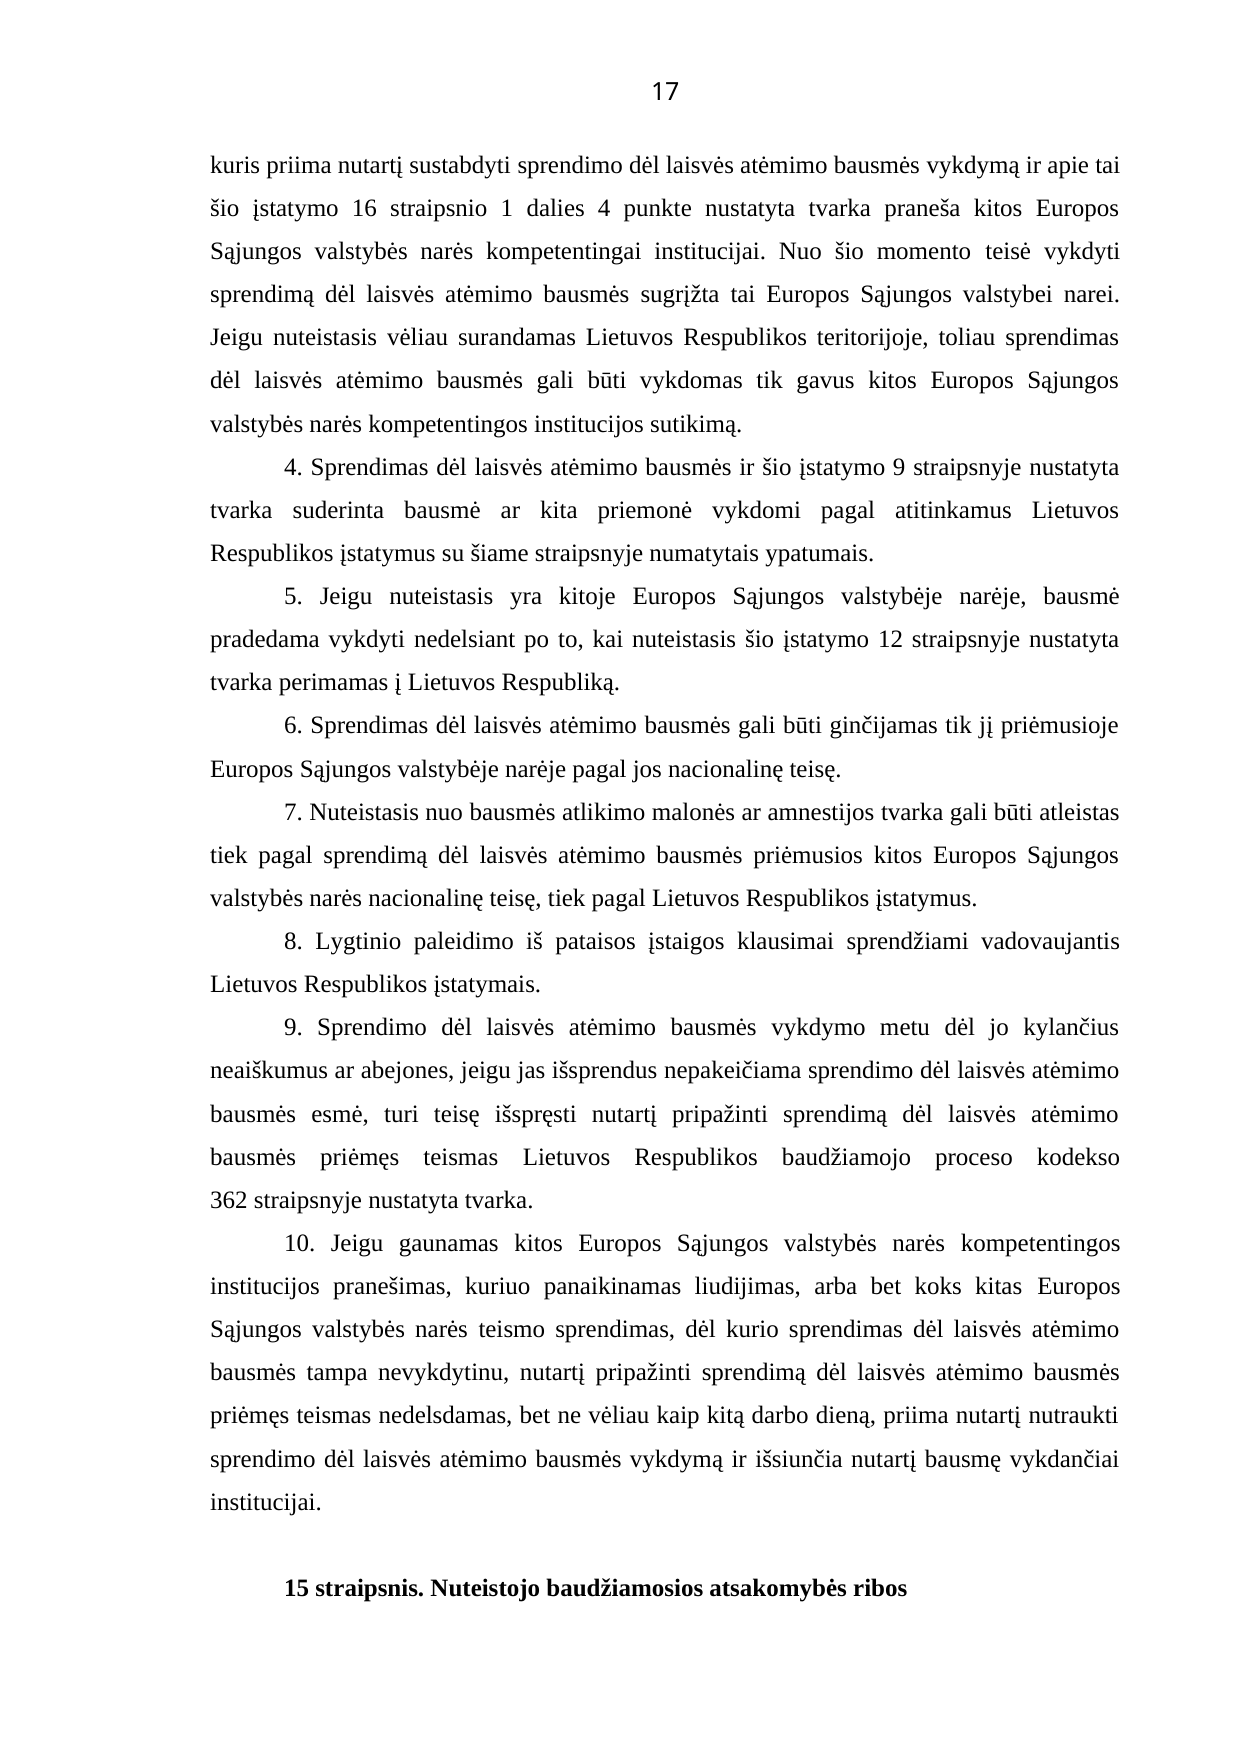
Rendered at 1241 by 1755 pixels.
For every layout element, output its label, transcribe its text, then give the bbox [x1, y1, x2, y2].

text 5. Jeigu nuteistasis yra kitoje Europos Sąjungos valstybėje narėje, bausmė pradedama vykdyti nedelsiant po to, kai nuteistasis šio įstatymo 12 straipsnyje nustatyta tvarka perimamas į Lietuvos Respubliką. [210, 581, 1120, 696]
text 9. Sprendimo dėl laisvės atėmimo bausmės vykdymo metu dėl jo kylančius neaiškumus ar abejones, jeigu jas išsprendus nepakeičiama sprendimo dėl laisvės atėmimo bausmės esmė, turi teisę išspręsti nutartį pripažinti sprendimą dėl laisvės atėmimo bausmės priėmęs teismas Lietuvos Respublikos baudžiamojo proceso kodekso 362 straipsnyje nustatyta tvarka. [210, 1012, 1120, 1214]
text 4. Sprendimas dėl laisvės atėmimo bausmės ir šio įstatymo 9 straipsnyje nustatyta tvarka suderinta bausmė ar kita priemonė vykdomi pagal atitinkamus Lietuvos Respublikos įstatymus su šiame straipsnyje numatytais ypatumais. [210, 452, 1120, 567]
text kuris priima nutartį sustabdyti sprendimo dėl laisvės atėmimo bausmės vykdymą ir apie tai šio įstatymo 16 straipsnio 1 dalies 4 punkte nustatyta tvarka praneša kitos Europos Sąjungos valstybės narės kompetentingai institucijai. Nuo šio momento teisė vykdyti sprendimą dėl laisvės atėmimo bausmės sugrįžta tai Europos Sąjungos valstybei narei. Jeigu nuteistasis vėliau surandamas Lietuvos Respublikos teritorijoje, toliau sprendimas dėl laisvės atėmimo bausmės gali būti vykdomas tik gavus kitos Europos Sąjungos valstybės narės kompetentingos institucijos sutikimą. [210, 150, 1120, 437]
text 10. Jeigu gaunamas kitos Europos Sąjungos valstybės narės kompetentingos institucijos pranešimas, kuriuo panaikinamas liudijimas, arba bet koks kitas Europos Sąjungos valstybės narės teismo sprendimas, dėl kurio sprendimas dėl laisvės atėmimo bausmės tampa nevykdytinu, nutartį pripažinti sprendimą dėl laisvės atėmimo bausmės priėmęs teismas nedelsdamas, bet ne vėliau kaip kitą darbo dieną, priima nutartį nutraukti sprendimo dėl laisvės atėmimo bausmės vykdymą ir išsiunčia nutartį bausmę vykdančiai institucijai. [210, 1228, 1120, 1516]
text 6. Sprendimas dėl laisvės atėmimo bausmės gali būti ginčijamas tik jį priėmusioje Europos Sąjungos valstybėje narėje pagal jos nacionalinę teisę. [210, 711, 1120, 782]
text 15 straipsnis. Nuteistojo baudžiamosios atsakomybės ribos [210, 1573, 1120, 1602]
text 8. Lygtinio paleidimo iš pataisos įstaigos klausimai sprendžiami vadovaujantis Lietuvos Respublikos įstatymais. [210, 926, 1120, 998]
text 7. Nuteistasis nuo bausmės atlikimo malonės ar amnestijos tvarka gali būti atleistas tiek pagal sprendimą dėl laisvės atėmimo bausmės priėmusios kitos Europos Sąjungos valstybės narės nacionalinę teisę, tiek pagal Lietuvos Respublikos įstatymus. [210, 797, 1120, 912]
